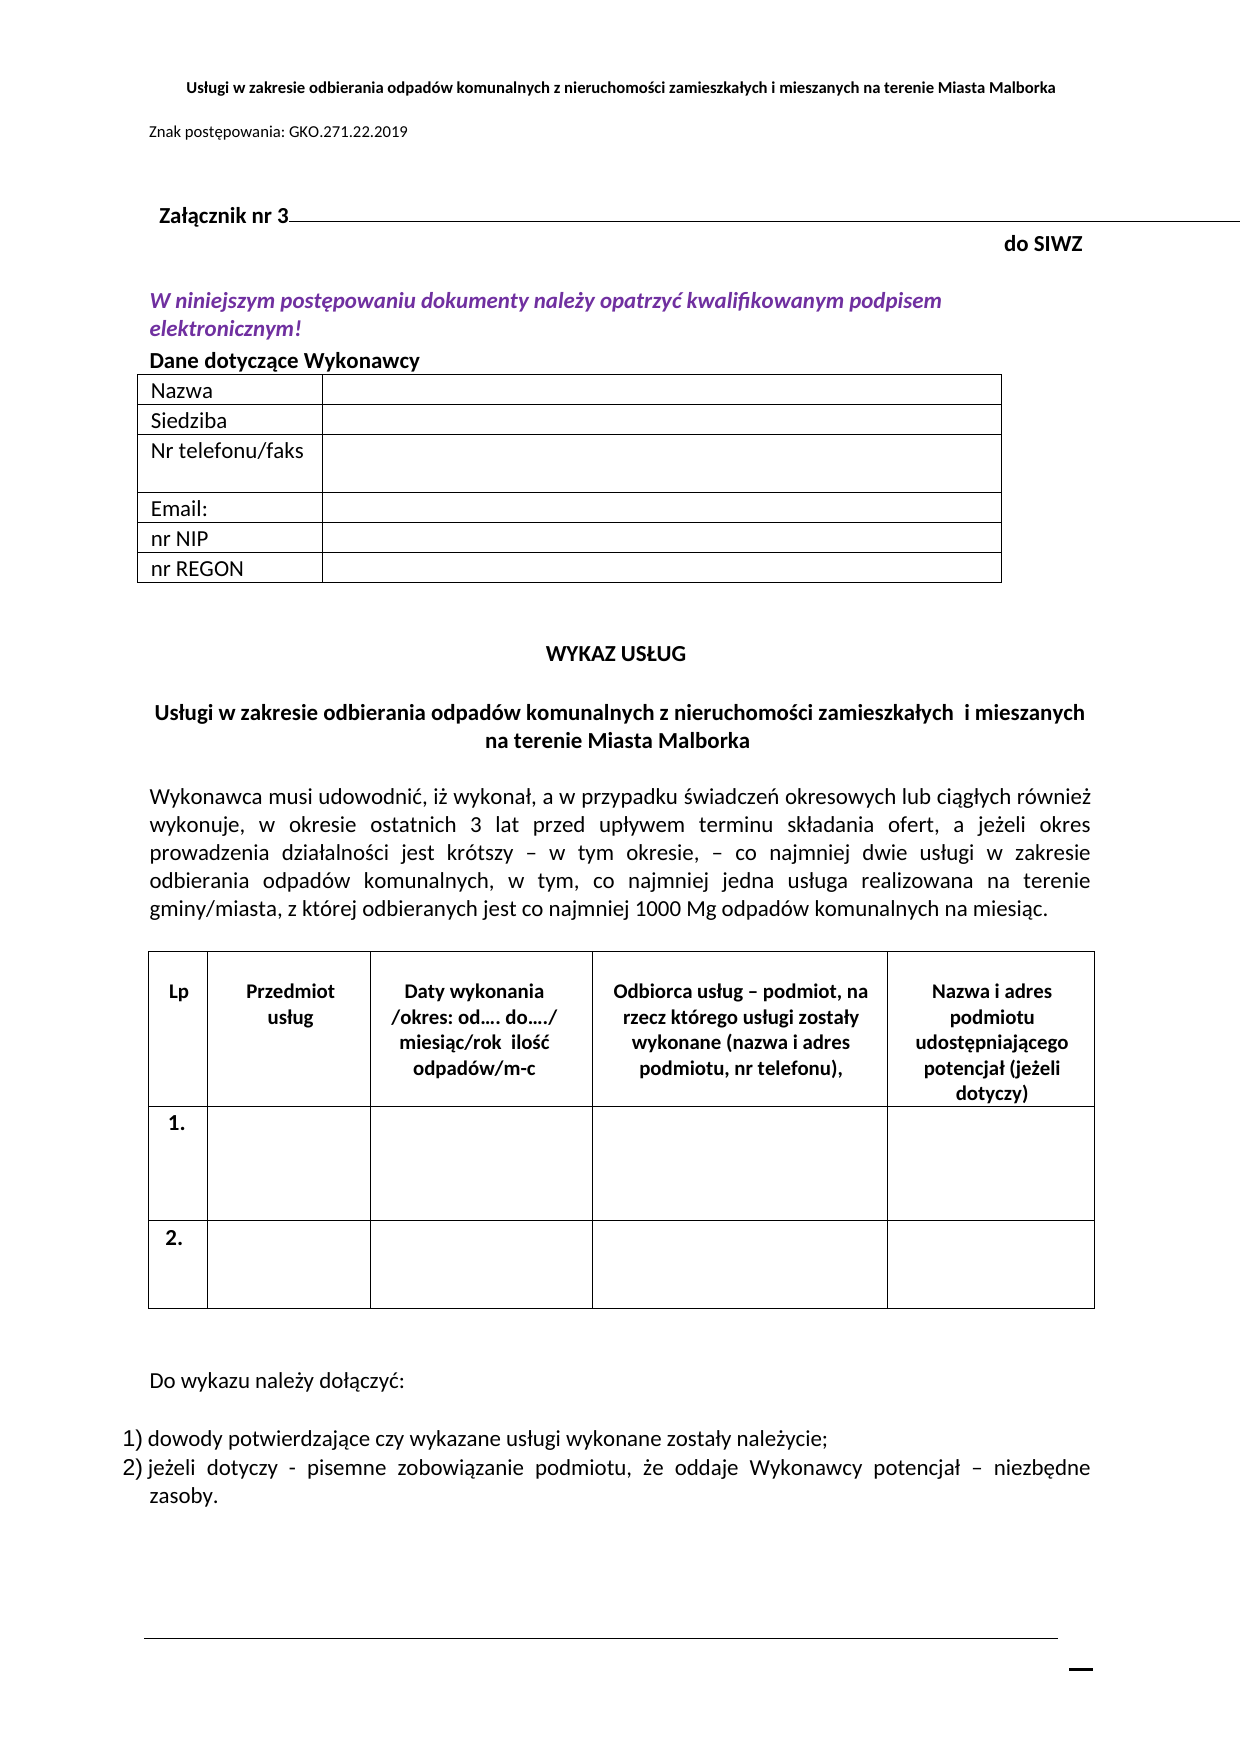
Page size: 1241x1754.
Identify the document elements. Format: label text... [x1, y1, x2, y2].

table_cell Email: [138, 493, 322, 522]
table_cell 2. [149, 1221, 207, 1307]
table_cell nr REGON [138, 553, 322, 582]
table_cell [371, 1221, 592, 1307]
subtitle Usługi w zakresie odbierania odpadów komunalnych z nieruchomości zamieszkałych i mieszanych na terenie Miasta Malborka [149, 698, 1091, 754]
table_cell 1. [149, 1107, 207, 1220]
table_header Przedmiot usług [208, 952, 370, 1106]
table_cell [593, 1221, 887, 1307]
table_header Nazwa i adres podmiotu udostępniającego potencjał (jeżeli dotyczy) [888, 952, 1094, 1106]
table_cell [323, 405, 1001, 434]
text Do wykazu należy dołączyć: [149, 1366, 1093, 1394]
list dowody potwierdzające czy wykazane usługi wykonane zostały należycie; [122, 1424, 1093, 1452]
table_cell [323, 553, 1001, 582]
table_cell [208, 1221, 370, 1307]
text Dane dotyczące Wykonawcy [149, 346, 1087, 374]
table_header Odbiorca usług – podmiot, na rzecz którego usługi zostały wykonane (nazwa i adres podmiotu, nr telefonu), [593, 952, 887, 1106]
table_cell [888, 1107, 1094, 1220]
table_cell nr NIP [138, 523, 322, 552]
text W niniejszym postępowaniu dokumenty należy opatrzyć kwalifikowanym podpisem elektronicznym! [149, 286, 1093, 342]
table_header Daty wykonania /okres: od…. do…./ miesiąc/rok ilość odpadów/m-c [371, 952, 592, 1106]
table_cell [323, 493, 1001, 522]
text Załącznik nr 3 do SIWZ [149, 201, 1087, 257]
table_cell [323, 523, 1001, 552]
table_cell [888, 1221, 1094, 1307]
table_header [323, 375, 1001, 404]
table_cell [593, 1107, 887, 1220]
subtitle WYKAZ USŁUG [149, 639, 1093, 667]
table_cell Nr telefonu/faks [138, 435, 322, 492]
list jeżeli dotyczy - pisemne zobowiązanie podmiotu, że oddaje Wykonawcy potencjał – niezbędne zasoby. [122, 1453, 1093, 1509]
table_cell [323, 435, 1001, 492]
text Wykonawca musi udowodnić, iż wykonał, a w przypadku świadczeń okresowych lub ciągłych również wykonuje, w okresie ostatnich 3 lat przed upływem terminu składania ofert, a jeżeli okres prowadzenia działalności jest krótszy – w tym okresie, – co najmniej dwie usługi w zakresie odbierania odpadów komunalnych, w tym, co najmniej jedna usługa realizowana na terenie gminy/miasta, z której odbieranych jest co najmniej 1000 Mg odpadów komunalnych na miesiąc. [149, 782, 1093, 922]
table_header Nazwa [138, 375, 322, 404]
table_cell [208, 1107, 370, 1220]
table_header Lp [149, 952, 207, 1106]
table_cell Siedziba [138, 405, 322, 434]
table_cell [371, 1107, 592, 1220]
